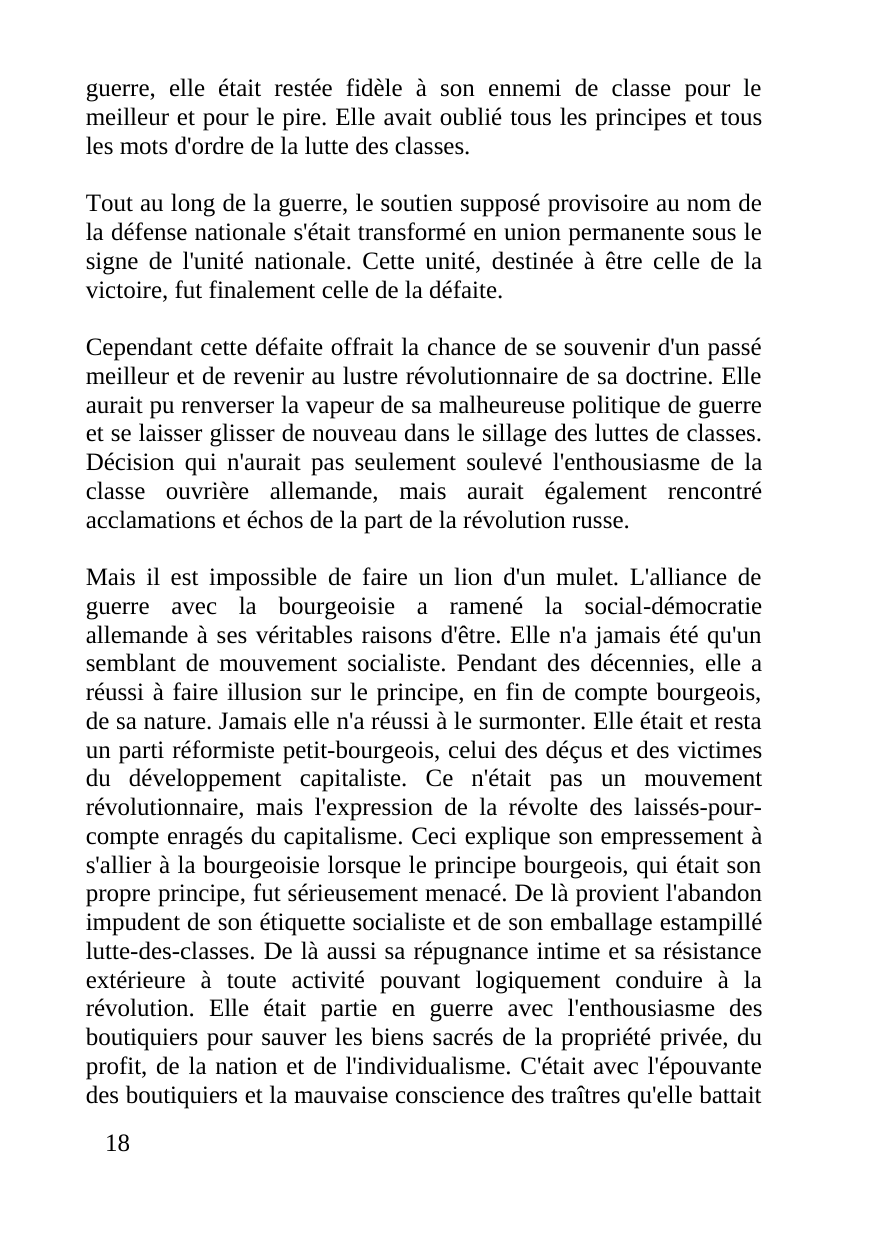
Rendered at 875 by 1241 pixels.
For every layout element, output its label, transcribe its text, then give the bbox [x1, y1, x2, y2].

text Mais il est impossible de faire un lion d'un mulet. L'alliance de guerre avec la bourgeoisie a ramené la social-démocratie allemande à ses véritables raisons d'être. Elle n'a jamais été qu'un semblant de mouvement socialiste. Pendant des décennies, elle a réussi à faire illusion sur le principe, en fin de compte bourgeois, de sa nature. Jamais elle n'a réussi à le surmonter. Elle était et resta un parti réformiste petit-bourgeois, celui des déçus et des victimes du développement capitaliste. Ce n'était pas un mouvement révolutionnaire, mais l'expression de la révolte des laissés-pour-compte enragés du capitalisme. Ceci explique son empressement à s'allier à la bourgeoisie lorsque le principe bourgeois, qui était son propre principe, fut sérieusement menacé. De là provient l'abandon impudent de son étiquette socialiste et de son emballage estampillé lutte-des-classes. De là aussi sa répugnance intime et sa résistance extérieure à toute activité pouvant logiquement conduire à la révolution. Elle était partie en guerre avec l'enthousiasme des boutiquiers pour sauver les biens sacrés de la propriété privée, du profit, de la nation et de l'individualisme. C'était avec l'épouvante des boutiquiers et la mauvaise conscience des traîtres qu'elle battait [86, 562, 763, 1108]
text Tout au long de la guerre, le soutien supposé provisoire au nom de la défense nationale s'était transformé en union permanente sous le signe de l'unité nationale. Cette unité, destinée à être celle de la victoire, fut finalement celle de la défaite. [86, 188, 763, 303]
text guerre, elle était restée fidèle à son ennemi de classe pour le meilleur et pour le pire. Elle avait oublié tous les principes et tous les mots d'ordre de la lutte des classes. [86, 73, 763, 160]
text Cependant cette défaite offrait la chance de se souvenir d'un passé meilleur et de revenir au lustre révolutionnaire de sa doctrine. Elle aurait pu renverser la vapeur de sa malheureuse politique de guerre et se laisser glisser de nouveau dans le sillage des luttes de classes. Décision qui n'aurait pas seulement soulevé l'enthousiasme de la classe ouvrière allemande, mais aurait également rencontré acclamations et échos de la part de la révolution russe. [86, 332, 763, 533]
